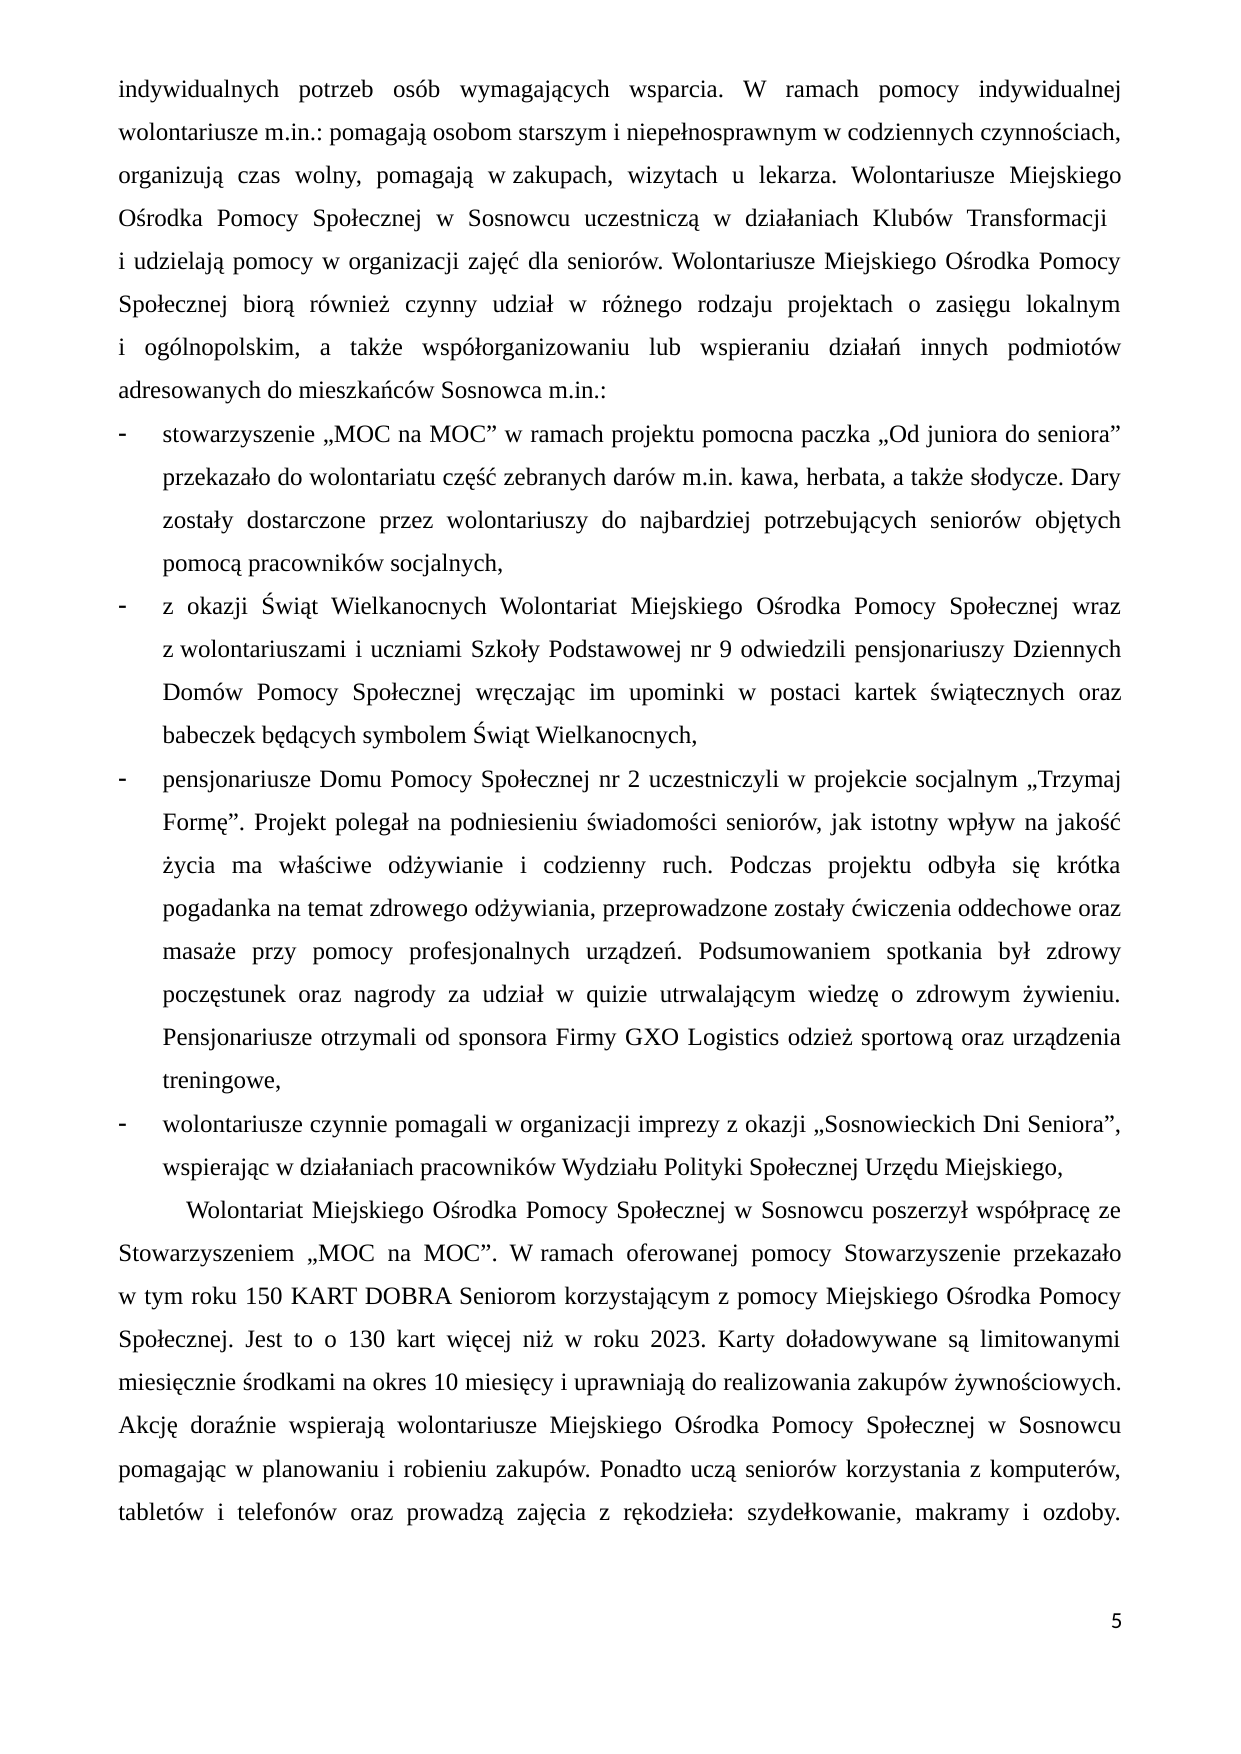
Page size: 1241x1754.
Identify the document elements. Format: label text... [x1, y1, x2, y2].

text Wolontariat Miejskiego Ośrodka Pomocy Społecznej w Sosnowcu poszerzył współpracę ze Stowarzyszeniem „MOC na MOC”. W ramach oferowanej pomocy Stowarzyszenie przekazało w tym roku 150 KART DOBRA Seniorom korzystającym z pomocy Miejskiego Ośrodka Pomocy Społecznej. Jest to o 130 kart więcej niż w roku 2023. Karty doładowywane są limitowanymi miesięcznie środkami na okres 10 miesięcy i uprawniają do realizowania zakupów żywnościowych. Akcję doraźnie wspierają wolontariusze Miejskiego Ośrodka Pomocy Społecznej w Sosnowcu pomagając w planowaniu i robieniu zakupów. Ponadto uczą seniorów korzystania z komputerów, tabletów i telefonów oraz prowadzą zajęcia z rękodzieła: szydełkowanie, makramy i ozdoby. [118, 1195, 1122, 1526]
list z okazji Świąt Wielkanocnych Wolontariat Miejskiego Ośrodka Pomocy Społecznej wraz z wolontariuszami i uczniami Szkoły Podstawowej nr 9 odwiedzili pensjonariuszy Dziennych Domów Pomocy Społecznej wręczając im upominki w postaci kartek świątecznych oraz babeczek będących symbolem Świąt Wielkanocnych, [118, 591, 1122, 749]
text indywidualnych potrzeb osób wymagających wsparcia. W ramach pomocy indywidualnej wolontariusze m.in.: pomagają osobom starszym i niepełnosprawnym w codziennych czynnościach, organizują czas wolny, pomagają w zakupach, wizytach u lekarza. Wolontariusze Miejskiego Ośrodka Pomocy Społecznej w Sosnowcu uczestniczą w działaniach Klubów Transformacji i udzielają pomocy w organizacji zajęć dla seniorów. Wolontariusze Miejskiego Ośrodka Pomocy Społecznej biorą również czynny udział w różnego rodzaju projektach o zasięgu lokalnym i ogólnopolskim, a także współorganizowaniu lub wspieraniu działań innych podmiotów adresowanych do mieszkańców Sosnowca m.in.: [118, 74, 1122, 404]
list pensjonariusze Domu Pomocy Społecznej nr 2 uczestniczyli w projekcie socjalnym „Trzymaj Formę”. Projekt polegał na podniesieniu świadomości seniorów, jak istotny wpływ na jakość życia ma właściwe odżywianie i codzienny ruch. Podczas projektu odbyła się krótka pogadanka na temat zdrowego odżywiania, przeprowadzone zostały ćwiczenia oddechowe oraz masaże przy pomocy profesjonalnych urządzeń. Podsumowaniem spotkania był zdrowy poczęstunek oraz nagrody za udział w quizie utrwalającym wiedzę o zdrowym żywieniu. Pensjonariusze otrzymali od sponsora Firmy GXO Logistics odzież sportową oraz urządzenia treningowe, [118, 764, 1122, 1094]
list wolontariusze czynnie pomagali w organizacji imprezy z okazji „Sosnowieckich Dni Seniora”, wspierając w działaniach pracowników Wydziału Polityki Społecznej Urzędu Miejskiego, [118, 1109, 1122, 1181]
list stowarzyszenie „MOC na MOC” w ramach projektu pomocna paczka „Od juniora do seniora” przekazało do wolontariatu część zebranych darów m.in. kawa, herbata, a także słodycze. Dary zostały dostarczone przez wolontariuszy do najbardziej potrzebujących seniorów objętych pomocą pracowników socjalnych, [118, 419, 1122, 577]
